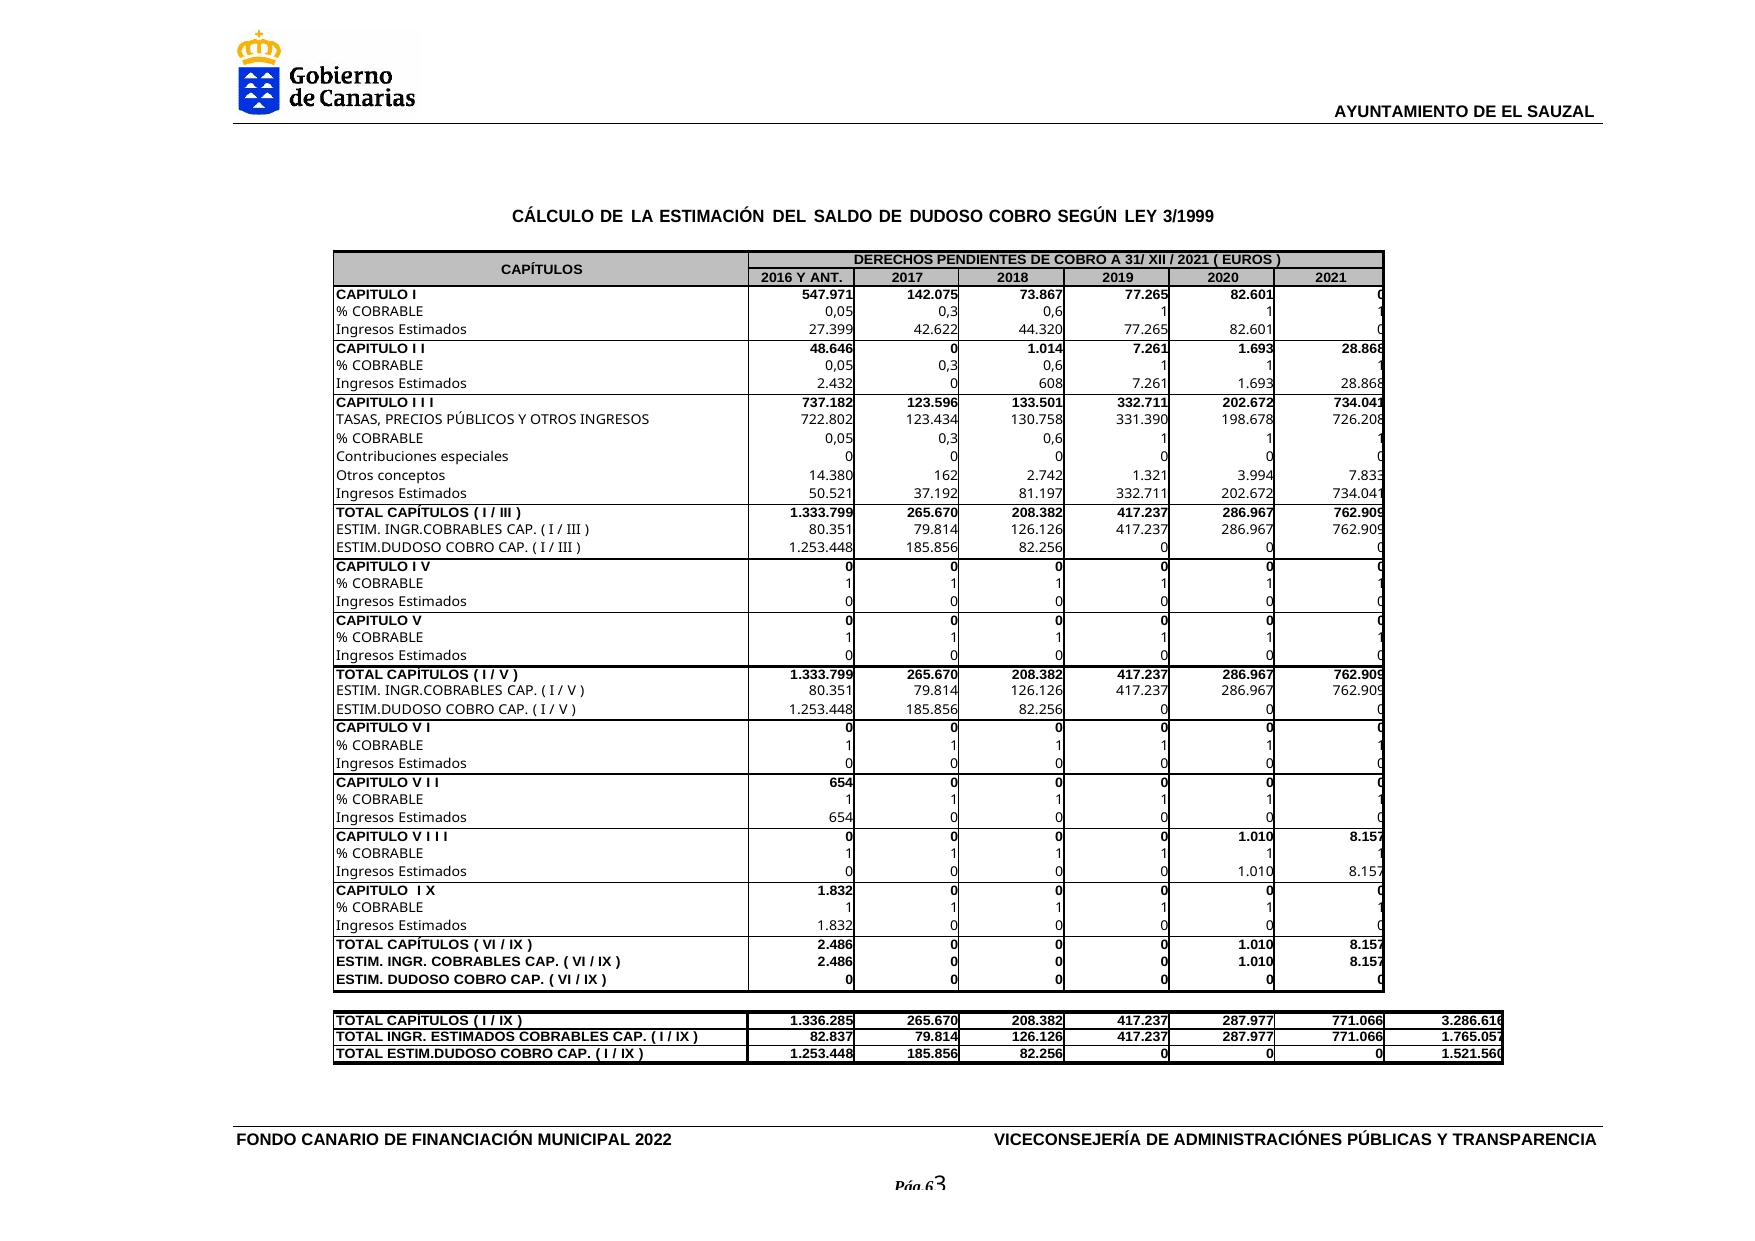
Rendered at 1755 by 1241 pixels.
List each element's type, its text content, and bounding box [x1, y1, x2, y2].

table_cell 0,6 [959, 357, 1063, 375]
table_cell 417.237 [1065, 683, 1168, 701]
table_cell 0,05 [749, 357, 853, 375]
table_cell TOTAL CAPÍTULOS ( I / III ) [334, 505, 748, 521]
table_cell 0 [1065, 721, 1168, 737]
table_cell % COBRABLE [334, 629, 748, 647]
table_cell 0 [1065, 937, 1168, 953]
table_cell 287.977 [1170, 1030, 1274, 1044]
table_cell 1 [1170, 899, 1273, 917]
table_cell 79.814 [855, 683, 958, 701]
table_cell 1 [1275, 737, 1382, 755]
table_cell 0 [749, 721, 853, 737]
table_cell 1 [1170, 575, 1273, 593]
table_cell 1.333.799 [749, 505, 853, 521]
table_cell 1 [1170, 629, 1273, 647]
table_cell 0 [959, 721, 1063, 737]
table_cell 0 [1275, 755, 1382, 773]
table_cell CAPITULO V I I [334, 775, 748, 791]
table_cell 28.868 [1275, 341, 1382, 357]
table_cell 0 [855, 883, 958, 899]
table_cell 0,05 [749, 303, 853, 321]
table_cell 0 [1170, 448, 1273, 467]
table_cell 82.601 [1170, 321, 1273, 339]
table_cell 1 [1065, 575, 1168, 593]
table_cell 1 [1065, 737, 1168, 755]
table_cell 0 [1275, 918, 1382, 936]
text CÁLCULO DE LA ESTIMACIÓN DEL SALDO DE DUDOSO COBRO SEGÚN LEY 3/1999 [512, 206, 1635, 226]
table_cell 654 [749, 809, 853, 827]
table_cell 0 [749, 863, 853, 882]
table_cell 82.256 [959, 540, 1063, 557]
table_cell 0 [855, 972, 958, 990]
table_cell 202.672 [1170, 395, 1273, 411]
table_cell 7.833 [1275, 467, 1382, 485]
table_cell 2016 Y ANT. [749, 269, 853, 285]
table_cell 0 [959, 883, 1063, 899]
table_cell 0 [749, 613, 853, 629]
table_cell 185.856 [855, 540, 958, 557]
table_cell 0 [855, 829, 958, 845]
table_cell 547.971 [749, 287, 853, 303]
table_cell 0 [1275, 701, 1382, 719]
table_cell 0,6 [959, 303, 1063, 321]
table_cell 0 [1065, 775, 1168, 791]
table_cell 0 [749, 647, 853, 665]
table_cell TOTAL CAPÍTULOS ( VI / IX ) [334, 937, 748, 953]
table_cell 417.237 [1065, 668, 1168, 682]
table_cell 734.041 [1275, 395, 1382, 411]
table_cell 198.678 [1170, 411, 1273, 429]
table_cell 0 [1065, 560, 1168, 575]
table_cell 1 [749, 899, 853, 917]
table_cell Ingresos Estimados [334, 809, 748, 827]
table_cell % COBRABLE [334, 845, 748, 863]
table_cell 286.967 [1170, 683, 1273, 701]
table_cell 0 [749, 972, 853, 990]
table_cell 79.814 [855, 1030, 958, 1044]
table_cell 0 [1275, 560, 1382, 575]
table_cell Ingresos Estimados [334, 485, 748, 503]
table_cell % COBRABLE [334, 575, 748, 593]
table_cell 762.909 [1275, 521, 1382, 539]
table_cell 0 [855, 341, 958, 357]
table_cell % COBRABLE [334, 357, 748, 375]
table_cell 7.261 [1065, 375, 1168, 394]
table_header 3.286.616 [1385, 1014, 1501, 1028]
table_cell 1 [1275, 791, 1382, 809]
table_cell 0 [1170, 721, 1273, 737]
table_cell 0 [1275, 321, 1382, 339]
table_cell 331.390 [1065, 411, 1168, 429]
table_cell 81.197 [959, 485, 1063, 503]
table_cell 1.521.560 [1385, 1046, 1501, 1061]
table_header 1.336.285 [749, 1014, 853, 1028]
table_header TOTAL CAPÍTULOS ( I / IX ) [334, 1014, 746, 1028]
table_cell 1 [1170, 791, 1273, 809]
table_cell 0 [1170, 972, 1273, 990]
table_cell 0 [749, 755, 853, 773]
table_cell 0 [855, 647, 958, 665]
table_cell 0 [1275, 593, 1382, 611]
table_cell 1 [1065, 791, 1168, 809]
table_cell 0 [1065, 647, 1168, 665]
table_cell Contribuciones especiales [334, 448, 748, 467]
table_cell 2019 [1065, 269, 1168, 285]
table_cell Ingresos Estimados [334, 321, 748, 339]
table_cell 0 [1065, 972, 1168, 990]
table_cell 1 [1170, 430, 1273, 448]
table_cell 7.261 [1065, 341, 1168, 357]
table_cell 208.382 [959, 668, 1063, 682]
table_cell 0 [1170, 540, 1273, 557]
table_cell 0 [1170, 593, 1273, 611]
table_cell 2017 [855, 269, 958, 285]
table_cell 1 [959, 575, 1063, 593]
table_cell 0 [959, 937, 1063, 953]
table_cell 1 [1275, 303, 1382, 321]
table_cell CAPITULO I X [334, 883, 748, 899]
table_cell 0 [1170, 809, 1273, 827]
table_cell 0 [1170, 775, 1273, 791]
table_cell 1 [749, 737, 853, 755]
table_cell 1 [749, 845, 853, 863]
table_cell 1.321 [1065, 467, 1168, 485]
table_cell 1.010 [1170, 863, 1273, 882]
table_cell CAPITULO I I [334, 341, 748, 357]
table_cell 0,3 [855, 357, 958, 375]
table_cell 1 [855, 629, 958, 647]
table_cell 0 [1170, 560, 1273, 575]
table_cell 0 [1065, 755, 1168, 773]
table_cell 0 [959, 613, 1063, 629]
table_cell 762.909 [1275, 505, 1382, 521]
table_cell 8.157 [1275, 829, 1382, 845]
table_cell 332.711 [1065, 395, 1168, 411]
table_cell 1.832 [749, 918, 853, 936]
table_cell CAPITULO V [334, 613, 748, 629]
table_cell 142.075 [855, 287, 958, 303]
table_cell 265.670 [855, 668, 958, 682]
table_cell 332.711 [1065, 485, 1168, 503]
table_cell 1 [1065, 899, 1168, 917]
table_cell 1 [1170, 845, 1273, 863]
table_cell 126.126 [959, 683, 1063, 701]
table_cell 0 [855, 560, 958, 575]
table_cell 1 [1170, 737, 1273, 755]
table_cell 0 [1065, 1046, 1168, 1061]
table_cell 1 [855, 845, 958, 863]
table_cell 185.856 [855, 701, 958, 719]
table_cell 185.856 [855, 1046, 958, 1061]
table_cell Ingresos Estimados [334, 755, 748, 773]
table_cell 0 [959, 972, 1063, 990]
table_cell 1 [855, 575, 958, 593]
table_cell 48.646 [749, 341, 853, 357]
table_cell 50.521 [749, 485, 853, 503]
table_cell 726.208 [1275, 411, 1382, 429]
table_cell 126.126 [959, 521, 1063, 539]
table_cell 1 [959, 737, 1063, 755]
table_cell 1 [1170, 303, 1273, 321]
table_cell CAPITULO V I I I [334, 829, 748, 845]
table_cell 1.333.799 [749, 668, 853, 682]
table_cell 1.010 [1170, 953, 1273, 972]
table_cell 37.192 [855, 485, 958, 503]
table_cell 0 [749, 560, 853, 575]
table_cell ESTIM. INGR.COBRABLES CAP. ( I / III ) [334, 521, 748, 539]
table_cell 0 [855, 613, 958, 629]
table_cell 0 [1275, 883, 1382, 899]
table_cell 0 [855, 809, 958, 827]
table_cell CAPITULO I [334, 287, 748, 303]
table_cell Ingresos Estimados [334, 863, 748, 882]
table_cell 762.909 [1275, 668, 1382, 682]
table_cell 1 [855, 899, 958, 917]
table_cell 208.382 [959, 505, 1063, 521]
table_cell 1 [1065, 303, 1168, 321]
table_cell 1 [1065, 357, 1168, 375]
table_cell 0,05 [749, 430, 853, 448]
table_cell CAPITULO V I [334, 721, 748, 737]
table_cell 0 [1275, 613, 1382, 629]
table_cell 0 [1275, 1046, 1383, 1061]
table_cell ESTIM.DUDOSO COBRO CAP. ( I / III ) [334, 540, 748, 557]
table_cell 1 [1065, 430, 1168, 448]
table_header 265.670 [855, 1014, 958, 1028]
table_cell 0,6 [959, 430, 1063, 448]
table_cell 0 [749, 448, 853, 467]
table_cell 123.434 [855, 411, 958, 429]
table_cell 1 [1065, 629, 1168, 647]
table_cell Ingresos Estimados [334, 593, 748, 611]
table_cell 0 [1170, 647, 1273, 665]
table_cell 1 [959, 791, 1063, 809]
table_cell 0 [855, 937, 958, 953]
table_cell 771.066 [1275, 1030, 1383, 1044]
table_cell 3.994 [1170, 467, 1273, 485]
table_cell 1.010 [1170, 937, 1273, 953]
table_cell 2.486 [749, 953, 853, 972]
table_cell 737.182 [749, 395, 853, 411]
table_cell 1 [959, 629, 1063, 647]
table_cell 1 [1275, 899, 1382, 917]
table_cell 44.320 [959, 321, 1063, 339]
table_cell 0 [1065, 701, 1168, 719]
table_cell 0,3 [855, 303, 958, 321]
table_cell 162 [855, 467, 958, 485]
table_cell 0 [959, 593, 1063, 611]
table_cell 123.596 [855, 395, 958, 411]
table_cell 2.432 [749, 375, 853, 394]
table_cell 126.126 [960, 1030, 1063, 1044]
table_cell TOTAL CAPÍTULOS ( I / V ) [334, 668, 748, 682]
table_cell 1.253.448 [749, 701, 853, 719]
table_cell 417.237 [1065, 1030, 1168, 1044]
table_cell 80.351 [749, 683, 853, 701]
table_cell 1.832 [749, 883, 853, 899]
table_cell 0 [959, 755, 1063, 773]
table_cell 2.486 [749, 937, 853, 953]
table_cell 0 [1275, 448, 1382, 467]
table_cell 0 [959, 647, 1063, 665]
table_cell 0 [1275, 721, 1382, 737]
table_header 208.382 [960, 1014, 1063, 1028]
table_cell Ingresos Estimados [334, 647, 748, 665]
table_cell 8.157 [1275, 863, 1382, 882]
table_cell 2018 [959, 269, 1063, 285]
table_cell 73.867 [959, 287, 1063, 303]
table_cell 28.868 [1275, 375, 1382, 394]
table_cell 1.010 [1170, 829, 1273, 845]
table_cell 27.399 [749, 321, 853, 339]
table_cell 0 [1275, 287, 1382, 303]
table_cell 0 [959, 775, 1063, 791]
table_cell 1 [1275, 629, 1382, 647]
table_cell 0 [1170, 701, 1273, 719]
table_header 417.237 [1065, 1014, 1168, 1028]
table_cell 0 [1170, 755, 1273, 773]
table_cell % COBRABLE [334, 737, 748, 755]
table_cell 417.237 [1065, 521, 1168, 539]
table_cell ESTIM.DUDOSO COBRO CAP. ( I / V ) [334, 701, 748, 719]
table_cell ESTIM. INGR. COBRABLES CAP. ( VI / IX ) [334, 953, 748, 972]
table_cell Ingresos Estimados [334, 375, 748, 394]
table_cell 0 [959, 918, 1063, 936]
table_cell 82.256 [959, 701, 1063, 719]
table_cell 0 [1065, 809, 1168, 827]
table_cell 0 [855, 448, 958, 467]
table_cell 0 [959, 560, 1063, 575]
table_cell 1 [959, 845, 1063, 863]
table_cell 734.041 [1275, 485, 1382, 503]
table_cell 0 [855, 721, 958, 737]
table_cell 286.967 [1170, 668, 1273, 682]
table_cell 1 [1065, 845, 1168, 863]
table_cell 0 [959, 863, 1063, 882]
table_cell 1 [749, 629, 853, 647]
table_cell 0 [1275, 809, 1382, 827]
table_cell ESTIM. INGR.COBRABLES CAP. ( I / V ) [334, 683, 748, 701]
table_cell 608 [959, 375, 1063, 394]
table_cell 0 [855, 953, 958, 972]
table_cell 0 [1065, 829, 1168, 845]
table_cell 0 [1065, 953, 1168, 972]
table_header DERECHOS PENDIENTES DE COBRO A 31/ XII / 2021 ( EUROS ) [749, 253, 1382, 267]
table_cell 130.758 [959, 411, 1063, 429]
table_cell 82.256 [960, 1046, 1063, 1061]
table_cell 133.501 [959, 395, 1063, 411]
table_cell 0 [1275, 775, 1382, 791]
table_cell 286.967 [1170, 521, 1273, 539]
table_cell 1.253.448 [749, 1046, 853, 1061]
table_cell 0 [749, 829, 853, 845]
table_cell % COBRABLE [334, 303, 748, 321]
table_cell 1.693 [1170, 375, 1273, 394]
table_cell % COBRABLE [334, 899, 748, 917]
table_cell Otros conceptos [334, 467, 748, 485]
table_cell ESTIM. DUDOSO COBRO CAP. ( VI / IX ) [334, 972, 748, 990]
table_cell 0 [855, 593, 958, 611]
table_cell 0 [855, 375, 958, 394]
table_cell 1 [1275, 357, 1382, 375]
table_cell 82.601 [1170, 287, 1273, 303]
table_cell 1 [855, 791, 958, 809]
table_cell 1 [1275, 845, 1382, 863]
table_header 287.977 [1170, 1014, 1274, 1028]
table_cell 2.742 [959, 467, 1063, 485]
table_cell 762.909 [1275, 683, 1382, 701]
table_cell 1 [1275, 430, 1382, 448]
table_cell 202.672 [1170, 485, 1273, 503]
table_cell 82.837 [749, 1030, 853, 1044]
table_cell 1.014 [959, 341, 1063, 357]
table_cell TOTAL ESTIM.DUDOSO COBRO CAP. ( I / IX ) [334, 1046, 746, 1061]
table_cell 0 [1065, 613, 1168, 629]
table_cell % COBRABLE [334, 791, 748, 809]
table_cell 0 [855, 863, 958, 882]
table_cell 0 [959, 448, 1063, 467]
table_cell 265.670 [855, 505, 958, 521]
table_cell CAPITULO I V [334, 560, 748, 575]
table_cell 77.265 [1065, 287, 1168, 303]
table_cell 1 [749, 791, 853, 809]
table_cell 1 [959, 899, 1063, 917]
table_cell 0 [855, 755, 958, 773]
table_cell 0 [1065, 593, 1168, 611]
table_cell 8.157 [1275, 953, 1382, 972]
table_cell 0 [1275, 972, 1382, 990]
table_cell 0,3 [855, 430, 958, 448]
table_cell 1.765.057 [1385, 1030, 1501, 1044]
table_header CAPÍTULOS [334, 253, 748, 285]
table_cell 1 [1170, 357, 1273, 375]
table_cell 417.237 [1065, 505, 1168, 521]
table_cell 80.351 [749, 521, 853, 539]
table_cell 1.253.448 [749, 540, 853, 557]
table_cell 0 [1170, 918, 1273, 936]
table_cell CAPITULO I I I [334, 395, 748, 411]
table_cell 0 [1170, 1046, 1274, 1061]
table_cell 0 [1065, 918, 1168, 936]
table_cell 1 [1275, 575, 1382, 593]
table_cell 1 [749, 575, 853, 593]
table_cell 286.967 [1170, 505, 1273, 521]
table_cell 0 [855, 918, 958, 936]
table_cell 0 [959, 953, 1063, 972]
table_cell 722.802 [749, 411, 853, 429]
table_cell 0 [1065, 883, 1168, 899]
table_cell 14.380 [749, 467, 853, 485]
table_cell 1.693 [1170, 341, 1273, 357]
table_cell 0 [1170, 613, 1273, 629]
table_cell 79.814 [855, 521, 958, 539]
table_cell TOTAL INGR. ESTIMADOS COBRABLES CAP. ( I / IX ) [334, 1030, 746, 1044]
table_cell TASAS, PRECIOS PÚBLICOS Y OTROS INGRESOS [334, 411, 748, 429]
table_cell 2020 [1170, 269, 1273, 285]
table_cell 0 [959, 829, 1063, 845]
table_cell 0 [1065, 448, 1168, 467]
table_cell 654 [749, 775, 853, 791]
table_cell 0 [855, 775, 958, 791]
table_cell Ingresos Estimados [334, 918, 748, 936]
table_cell 0 [749, 593, 853, 611]
table_cell 8.157 [1275, 937, 1382, 953]
table_cell 0 [1065, 863, 1168, 882]
table_cell 1 [855, 737, 958, 755]
table_cell 0 [1275, 540, 1382, 557]
table_cell 0 [1065, 540, 1168, 557]
table_cell 2021 [1275, 269, 1382, 285]
table_cell % COBRABLE [334, 430, 748, 448]
table_cell 0 [1170, 883, 1273, 899]
table_cell 0 [959, 809, 1063, 827]
table_header 771.066 [1275, 1014, 1383, 1028]
table_cell 77.265 [1065, 321, 1168, 339]
table_cell 42.622 [855, 321, 958, 339]
table_cell 0 [1275, 647, 1382, 665]
